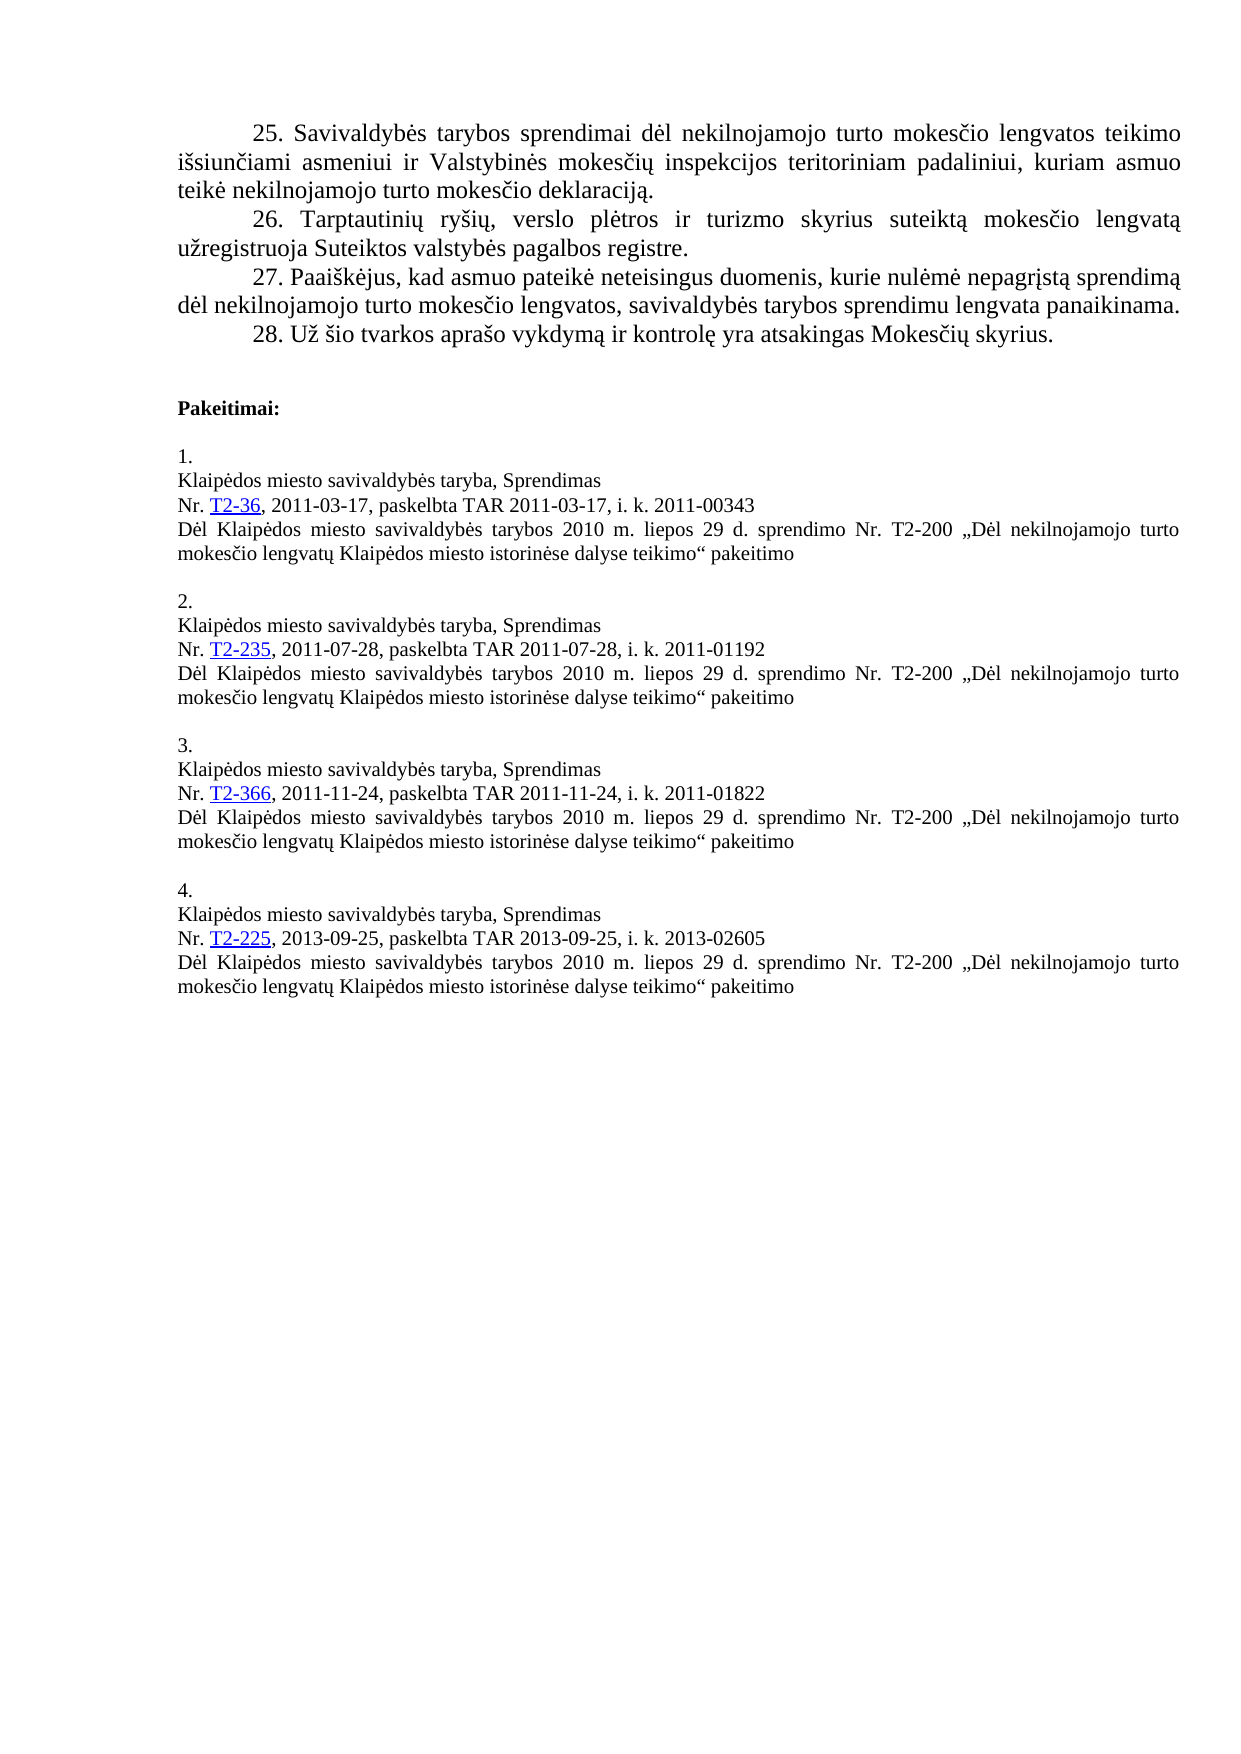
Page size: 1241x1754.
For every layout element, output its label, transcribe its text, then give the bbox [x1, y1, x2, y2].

text 25. Savivaldybės tarybos sprendimai dėl nekilnojamojo turto mokesčio lengvatos teikimo išsiunčiami asmeniui ir Valstybinės mokesčių inspekcijos teritoriniam padaliniui, kuriam asmuo teikė nekilnojamojo turto mokesčio deklaraciją. [177, 118, 1181, 204]
text 3. [177, 733, 1181, 757]
text Klaipėdos miesto savivaldybės taryba, Sprendimas [177, 902, 1181, 926]
text Dėl Klaipėdos miesto savivaldybės tarybos 2010 m. liepos 29 d. sprendimo Nr. T2-200 „Dėl nekilnojamojo turto mokesčio lengvatų Klaipėdos miesto istorinėse dalyse teikimo“ pakeitimo [177, 661, 1181, 709]
text 26. Tarptautinių ryšių, verslo plėtros ir turizmo skyrius suteiktą mokesčio lengvatą užregistruoja Suteiktos valstybės pagalbos registre. [177, 204, 1181, 262]
text Dėl Klaipėdos miesto savivaldybės tarybos 2010 m. liepos 29 d. sprendimo Nr. T2-200 „Dėl nekilnojamojo turto mokesčio lengvatų Klaipėdos miesto istorinėse dalyse teikimo“ pakeitimo [177, 805, 1181, 853]
text Dėl Klaipėdos miesto savivaldybės tarybos 2010 m. liepos 29 d. sprendimo Nr. T2-200 „Dėl nekilnojamojo turto mokesčio lengvatų Klaipėdos miesto istorinėse dalyse teikimo“ pakeitimo [177, 517, 1181, 565]
text 1. [177, 444, 1181, 468]
text Klaipėdos miesto savivaldybės taryba, Sprendimas [177, 613, 1181, 637]
text 28. Už šio tvarkos aprašo vykdymą ir kontrolę yra atsakingas Mokesčių skyrius. [177, 319, 1181, 348]
text 2. [177, 589, 1181, 613]
text Nr. T2-225, 2013-09-25, paskelbta TAR 2013-09-25, i. k. 2013-02605 [177, 926, 1181, 950]
text 27. Paaiškėjus, kad asmuo pateikė neteisingus duomenis, kurie nulėmė nepagrįstą sprendimą dėl nekilnojamojo turto mokesčio lengvatos, savivaldybės tarybos sprendimu lengvata panaikinama. [177, 262, 1181, 319]
text Klaipėdos miesto savivaldybės taryba, Sprendimas [177, 757, 1181, 781]
text Nr. T2-235, 2011-07-28, paskelbta TAR 2011-07-28, i. k. 2011-01192 [177, 637, 1181, 661]
text Dėl Klaipėdos miesto savivaldybės tarybos 2010 m. liepos 29 d. sprendimo Nr. T2-200 „Dėl nekilnojamojo turto mokesčio lengvatų Klaipėdos miesto istorinėse dalyse teikimo“ pakeitimo [177, 950, 1181, 998]
text Nr. T2-36, 2011-03-17, paskelbta TAR 2011-03-17, i. k. 2011-00343 [177, 492, 1181, 517]
text Pakeitimai: [177, 396, 1181, 420]
text 4. [177, 877, 1181, 902]
text Klaipėdos miesto savivaldybės taryba, Sprendimas [177, 468, 1181, 492]
text Nr. T2-366, 2011-11-24, paskelbta TAR 2011-11-24, i. k. 2011-01822 [177, 781, 1181, 805]
